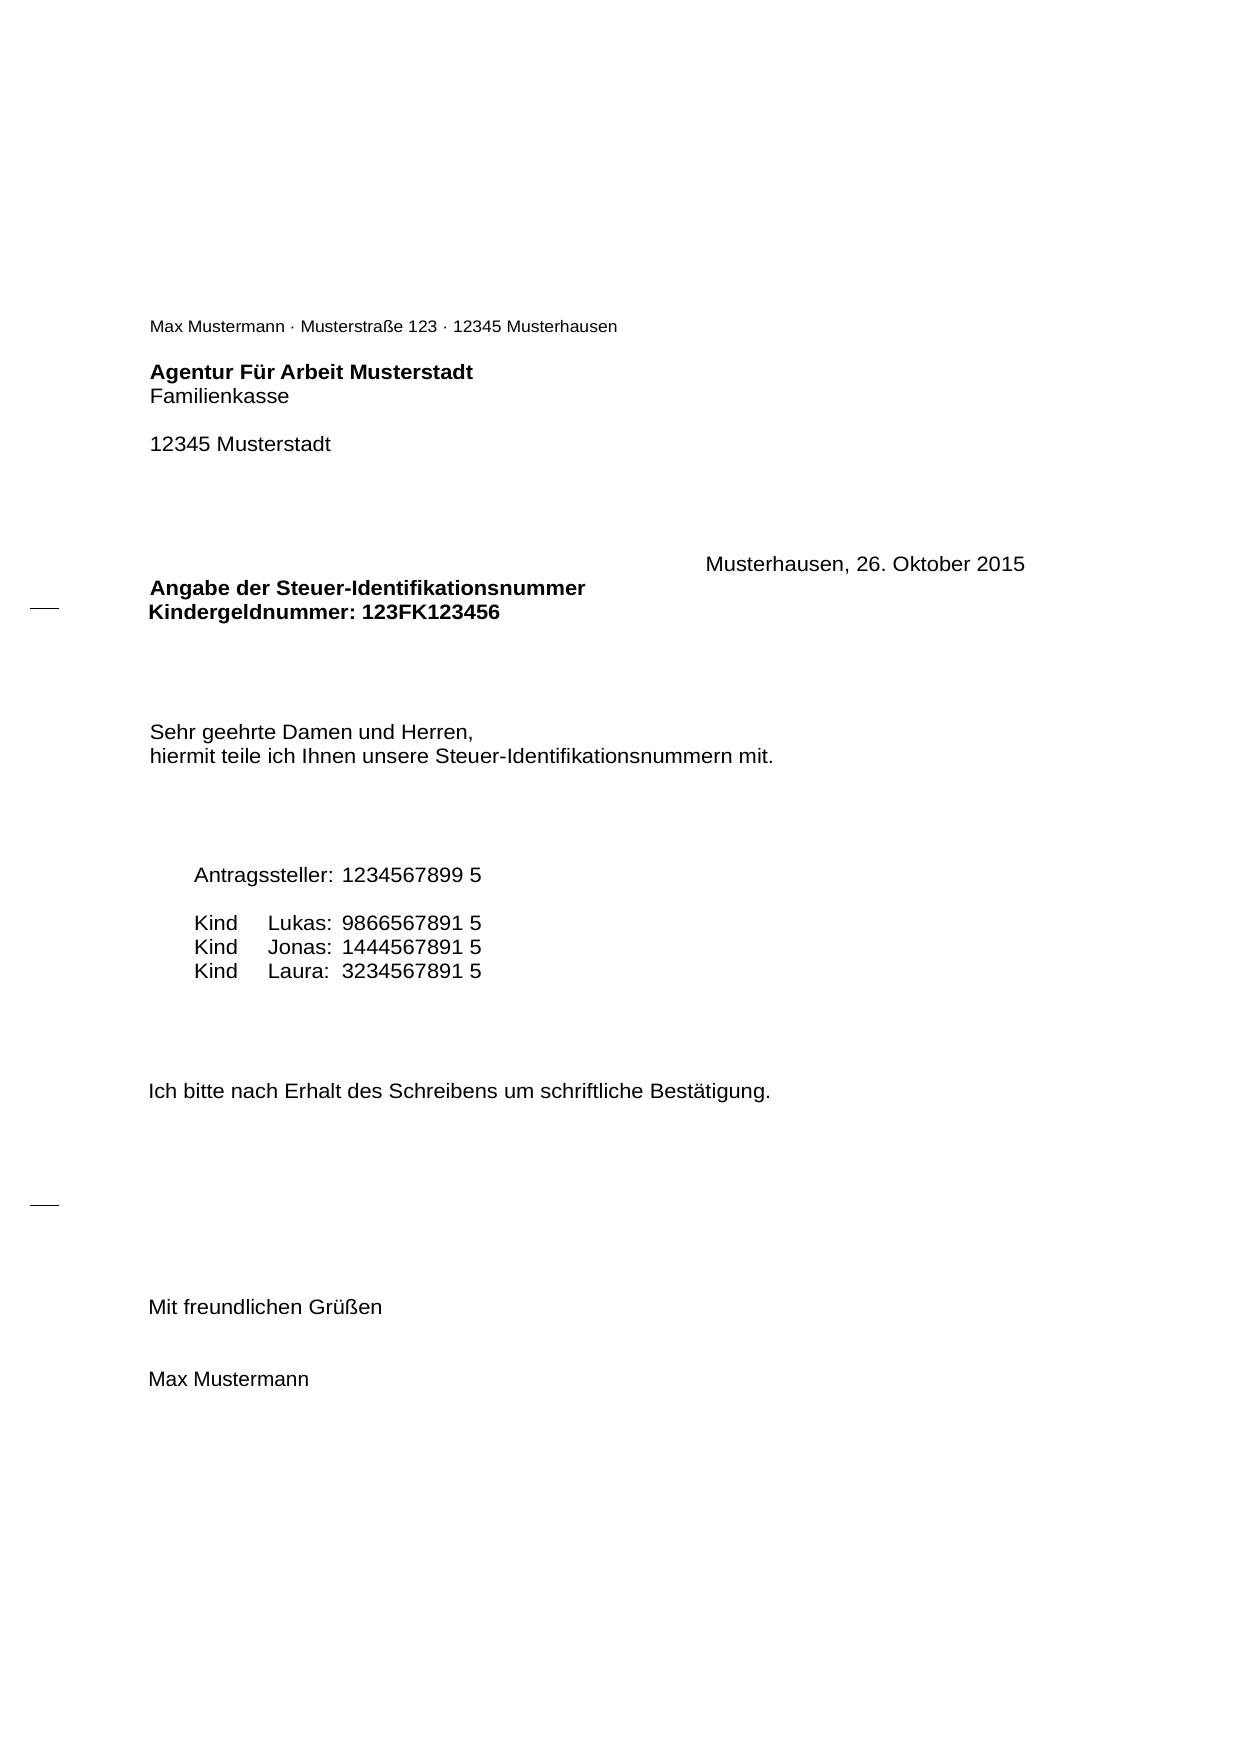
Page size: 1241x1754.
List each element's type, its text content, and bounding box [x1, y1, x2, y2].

text 12345 Musterstadt [149, 432, 1063, 504]
text Ich bitte nach Erhalt des Schreibens um schriftliche Bestätigung. [148, 1079, 1063, 1103]
text Musterhausen, 26. Oktober 2015 [188, 552, 1067, 576]
text Kind Laura: 3234567891 5 [194, 959, 1063, 983]
text Antragssteller: 1234567899 5 [194, 863, 1063, 887]
text Familienkasse [149, 384, 1063, 408]
text Max Mustermann [148, 1366, 1063, 1390]
text Sehr geehrte Damen und Herren, [149, 719, 1063, 743]
text Max Mustermann · Musterstraße 123 · 12345 Musterhausen [149, 317, 1063, 336]
text Kind Lukas: 9866567891 5 [194, 911, 1063, 935]
text Angabe der Steuer-Identifikationsnummer [149, 576, 1067, 600]
text Agentur Für Arbeit Musterstadt [149, 360, 1063, 384]
text hiermit teile ich Ihnen unsere Steuer-Identifikationsnummern mit. [149, 743, 1063, 767]
text Mit freundlichen Grüßen [148, 1294, 1063, 1318]
text Kind Jonas: 1444567891 5 [194, 935, 1063, 959]
text Kindergeldnummer: 123FK123456 [148, 600, 1063, 624]
